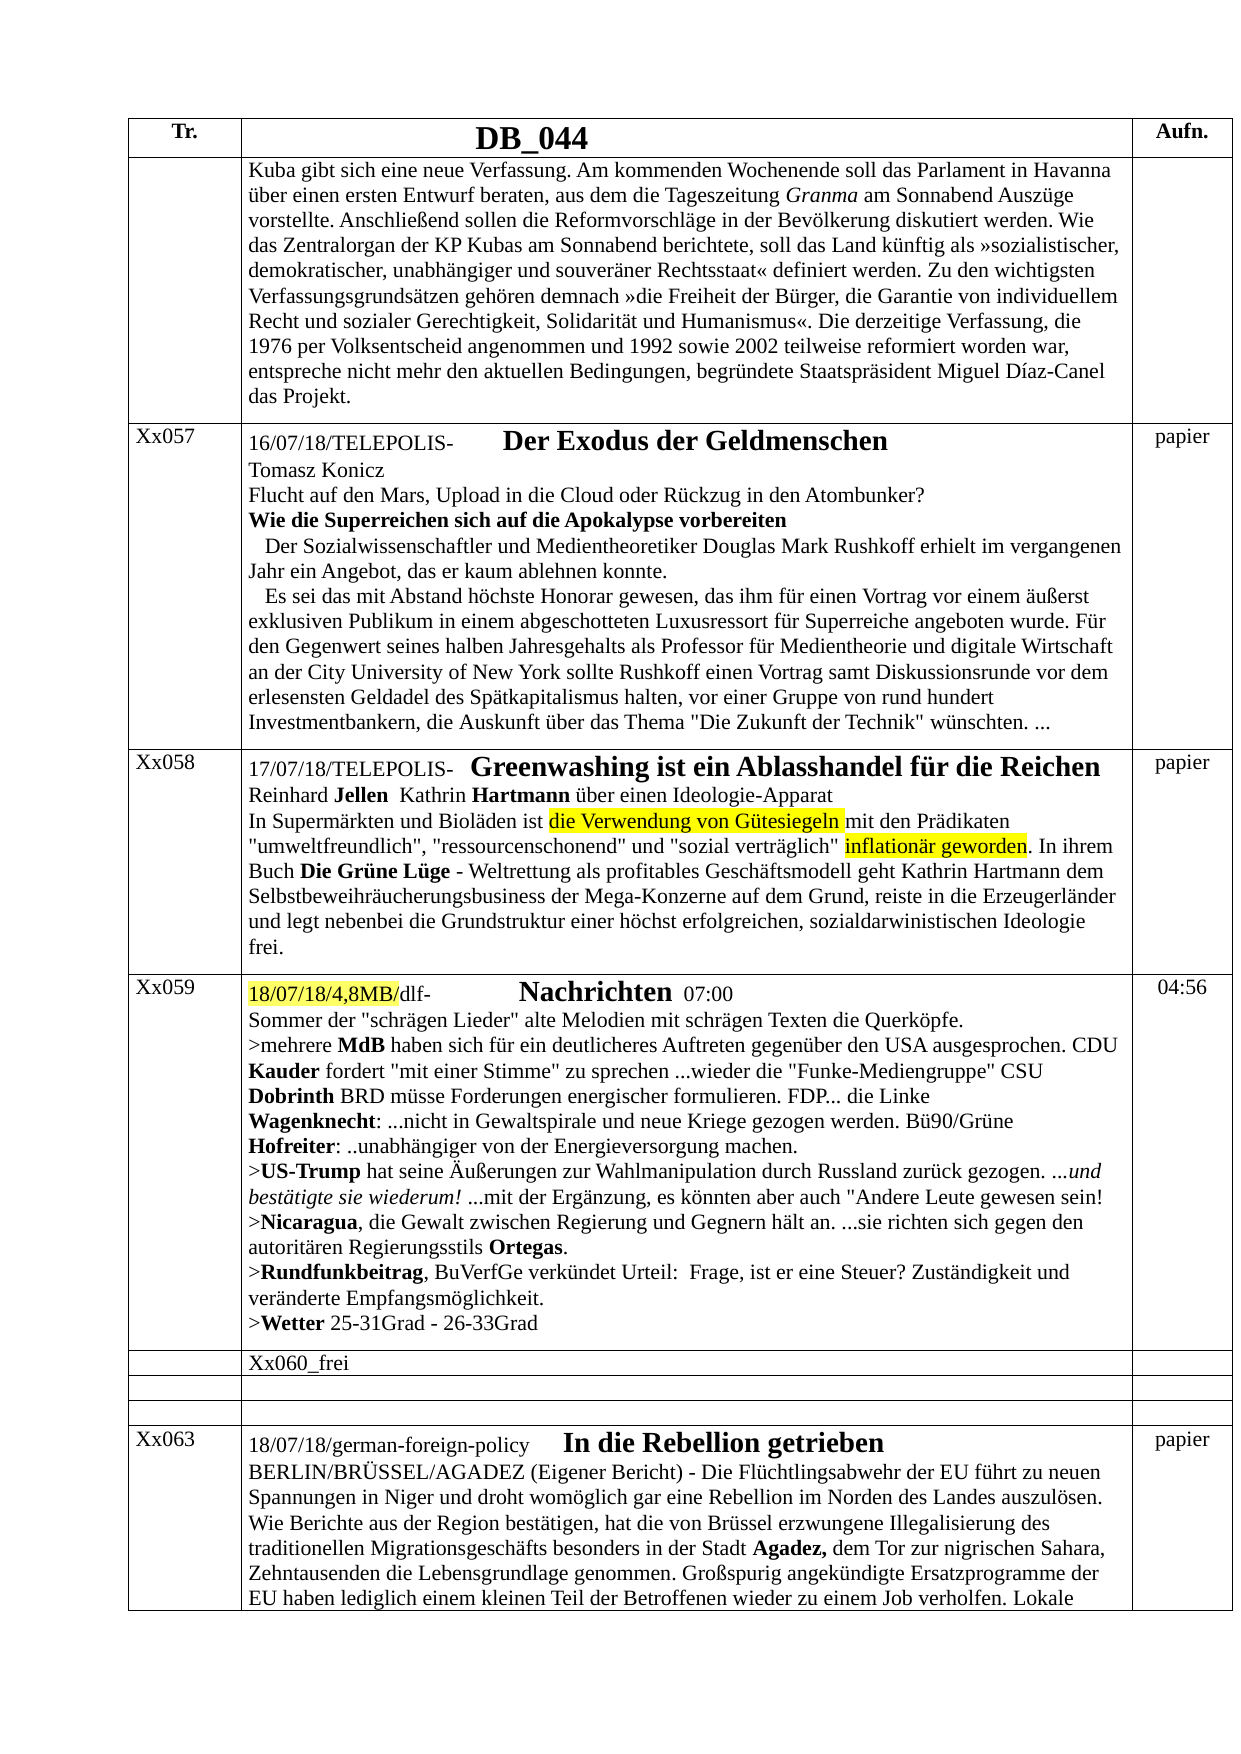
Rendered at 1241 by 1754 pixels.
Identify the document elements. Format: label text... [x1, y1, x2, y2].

table_cell 04:56 [1133, 975, 1232, 1349]
table_cell Xx063 [129, 1426, 241, 1610]
table_cell [1133, 158, 1232, 423]
table_cell 16/07/18/TELEPOLIS- Der Exodus der Geldmenschen Tomasz Konicz Flucht auf den Mars, Upload in die Cloud oder Rückzug in den Atombunker? Wie die Superreichen sich auf die Apokalypse vorbereiten Der Sozialwissenschaftler und Medientheoretiker Douglas Mark Rushkoff erhielt im vergangenen Jahr ein Angebot, das er kaum ablehnen konnte. Es sei das mit Abstand höchste Honorar gewesen, das ihm für einen Vortrag vor einem äußerst exklusiven Publikum in einem abgeschotteten Luxusressort für Superreiche angeboten wurde. Für den Gegenwert seines halben Jahresgehalts als Professor für Medientheorie und digitale Wirtschaft an der City University of New York sollte Rushkoff einen Vortrag samt Diskussionsrunde vor dem erlesensten Geldadel des Spätkapitalismus halten, vor einer Gruppe von rund hundert Investmentbankern, die Auskunft über das Thema "Die Zukunft der Technik" wünschten. ... [242, 424, 1132, 749]
table_cell [1133, 1351, 1232, 1375]
table_cell [1133, 1376, 1232, 1400]
table_cell [1133, 1401, 1232, 1425]
table_cell 18/07/18/4,8MB/dlf- Nachrichten 07:00 Sommer der "schrägen Lieder" alte Melodien mit schrägen Texten die Querköpfe. >mehrere MdB haben sich für ein deutlicheres Auftreten gegenüber den USA ausgesprochen. CDU Kauder fordert "mit einer Stimme" zu sprechen ...wieder die "Funke-Mediengruppe" CSU Dobrinth BRD müsse Forderungen energischer formulieren. FDP... die Linke Wagenknecht: ...nicht in Gewaltspirale und neue Kriege gezogen werden. Bü90/Grüne Hofreiter: ..unabhängiger von der Energieversorgung machen. >US-Trump hat seine Äußerungen zur Wahlmanipulation durch Russland zurück gezogen. ...und bestätigte sie wiederum! ...mit der Ergänzung, es könnten aber auch "Andere Leute gewesen sein! >Nicaragua, die Gewalt zwischen Regierung und Gegnern hält an. ...sie richten sich gegen den autoritären Regierungsstils Ortegas. >Rundfunkbeitrag, BuVerfGe verkündet Urteil: Frage, ist er eine Steuer? Zuständigkeit und veränderte Empfangsmöglichkeit. >Wetter 25-31Grad - 26-33Grad [242, 975, 1132, 1349]
table_cell [242, 1401, 1132, 1425]
table_cell Xx059 [129, 975, 241, 1349]
table_cell Kuba gibt sich eine neue Verfassung. Am kommenden Wochenende soll das Parlament in Havanna über einen ersten Entwurf beraten, aus dem die Tageszeitung Granma am Sonnabend Auszüge vorstellte. Anschließend sollen die Reformvorschläge in der Bevölkerung diskutiert werden. Wie das ­Zentralorgan der KP Kubas am Sonnabend berichtete, soll das Land künftig als »sozialistischer, demokratischer, unabhängiger und souveräner Rechtsstaat« definiert werden. Zu den wichtigsten Verfassungsgrundsätzen gehören demnach »die Freiheit der Bürger, die Garantie von individuellem Recht und sozialer Gerechtigkeit, Solidarität und Humanismus«. Die derzeitige Verfassung, die 1976 per Volksentscheid angenommen und 1992 sowie 2002 teilweise reformiert worden war, entspreche nicht mehr den aktuellen Bedingungen, begründete Staatspräsident Miguel Díaz-Canel das Projekt. [242, 158, 1132, 423]
table_header DB_044 [242, 119, 1132, 157]
table_cell papier [1133, 424, 1232, 749]
table_header Tr. [129, 119, 241, 157]
table_cell papier [1133, 750, 1232, 973]
table_cell [129, 1351, 241, 1375]
table_cell 17/07/18/TELEPOLIS- Greenwashing ist ein Ablasshandel für die Reichen Reinhard Jellen Kathrin Hartmann über einen Ideologie-Apparat In Supermärkten und Bioläden ist die Verwendung von Gütesiegeln mit den Prädikaten "umweltfreundlich", "ressourcenschonend" und "sozial verträglich" inflationär geworden. In ihrem Buch Die Grüne Lüge - Weltrettung als profitables Geschäftsmodell geht Kathrin Hartmann dem Selbstbeweihräucherungsbusiness der Mega-Konzerne auf dem Grund, reiste in die Erzeugerländer und legt nebenbei die Grundstruktur einer höchst erfolgreichen, sozialdarwinistischen Ideologie frei. [242, 750, 1132, 973]
table_cell Xx057 [129, 424, 241, 749]
table_cell [242, 1376, 1132, 1400]
table_cell 18/07/18/german-foreign-policy In die Rebellion getrieben BERLIN/BRÜSSEL/AGADEZ (Eigener Bericht) - Die Flüchtlingsabwehr der EU führt zu neuen Spannungen in Niger und droht womöglich gar eine Rebellion im Norden des Landes auszulösen. Wie Berichte aus der Region bestätigen, hat die von Brüssel erzwungene Illegalisierung des traditionellen Migrationsgeschäfts besonders in der Stadt Agadez, dem Tor zur nigrischen Sahara, Zehntausenden die Lebensgrundlage genommen. Großspurig angekündigte Ersatzprogramme der EU haben lediglich einem kleinen Teil der Betroffenen wieder zu einem Job verholfen. Lokale [242, 1426, 1132, 1610]
table_cell [129, 158, 241, 423]
table_cell [129, 1376, 241, 1400]
table_header Aufn. [1133, 119, 1232, 157]
table_cell [129, 1401, 241, 1425]
table_cell Xx060_frei [242, 1351, 1132, 1375]
table_cell Xx058 [129, 750, 241, 973]
table_cell papier [1133, 1426, 1232, 1610]
